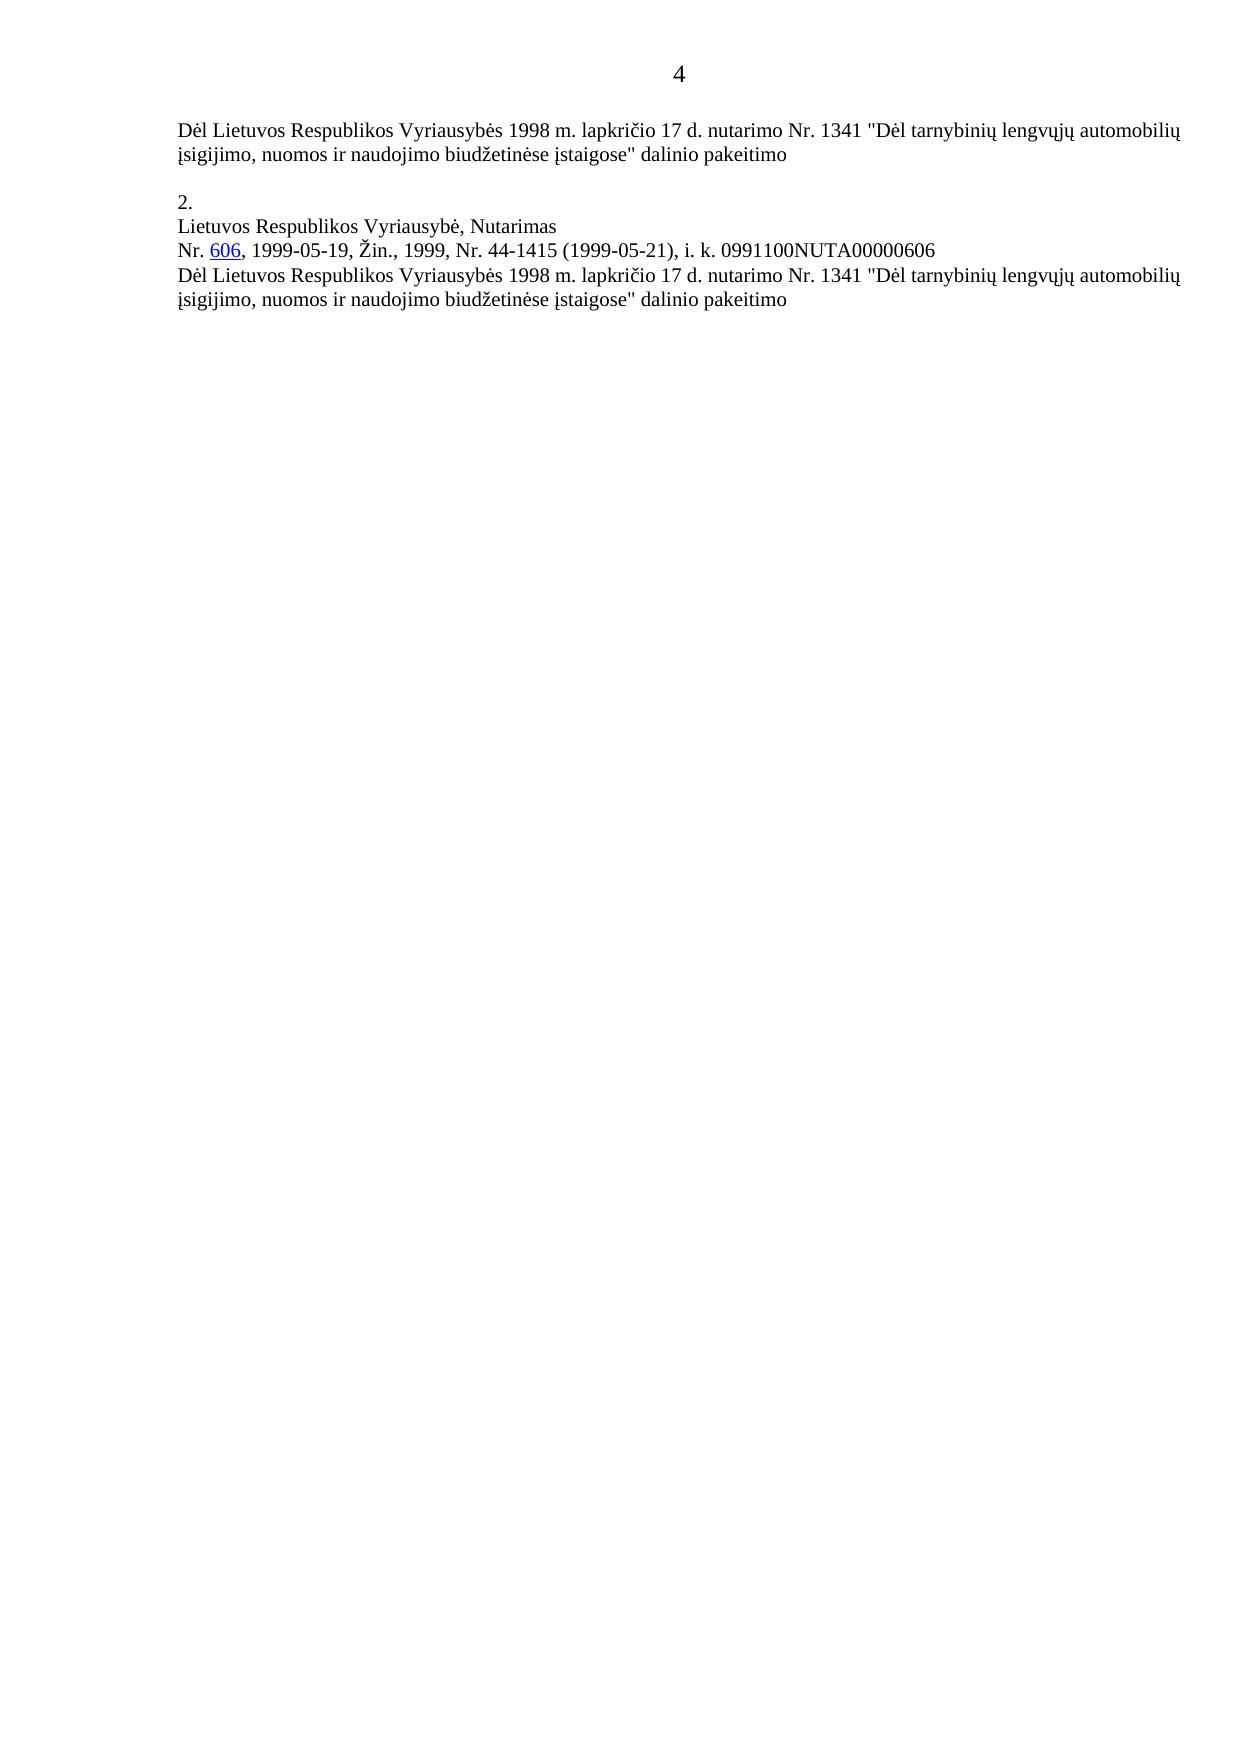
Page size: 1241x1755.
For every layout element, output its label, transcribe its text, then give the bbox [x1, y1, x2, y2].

text 2. [177, 190, 1181, 214]
text Dėl Lietuvos Respublikos Vyriausybės 1998 m. lapkričio 17 d. nutarimo Nr. 1341 "Dėl tarnybinių lengvųjų automobilių įsigijimo, nuomos ir naudojimo biudžetinėse įstaigose" dalinio pakeitimo [177, 262, 1181, 311]
text Nr. 606, 1999-05-19, Žin., 1999, Nr. 44-1415 (1999-05-21), i. k. 0991100NUTA00000606 [177, 238, 1181, 262]
text Lietuvos Respublikos Vyriausybė, Nutarimas [177, 214, 1181, 238]
text Dėl Lietuvos Respublikos Vyriausybės 1998 m. lapkričio 17 d. nutarimo Nr. 1341 "Dėl tarnybinių lengvųjų automobilių įsigijimo, nuomos ir naudojimo biudžetinėse įstaigose" dalinio pakeitimo [177, 118, 1181, 166]
